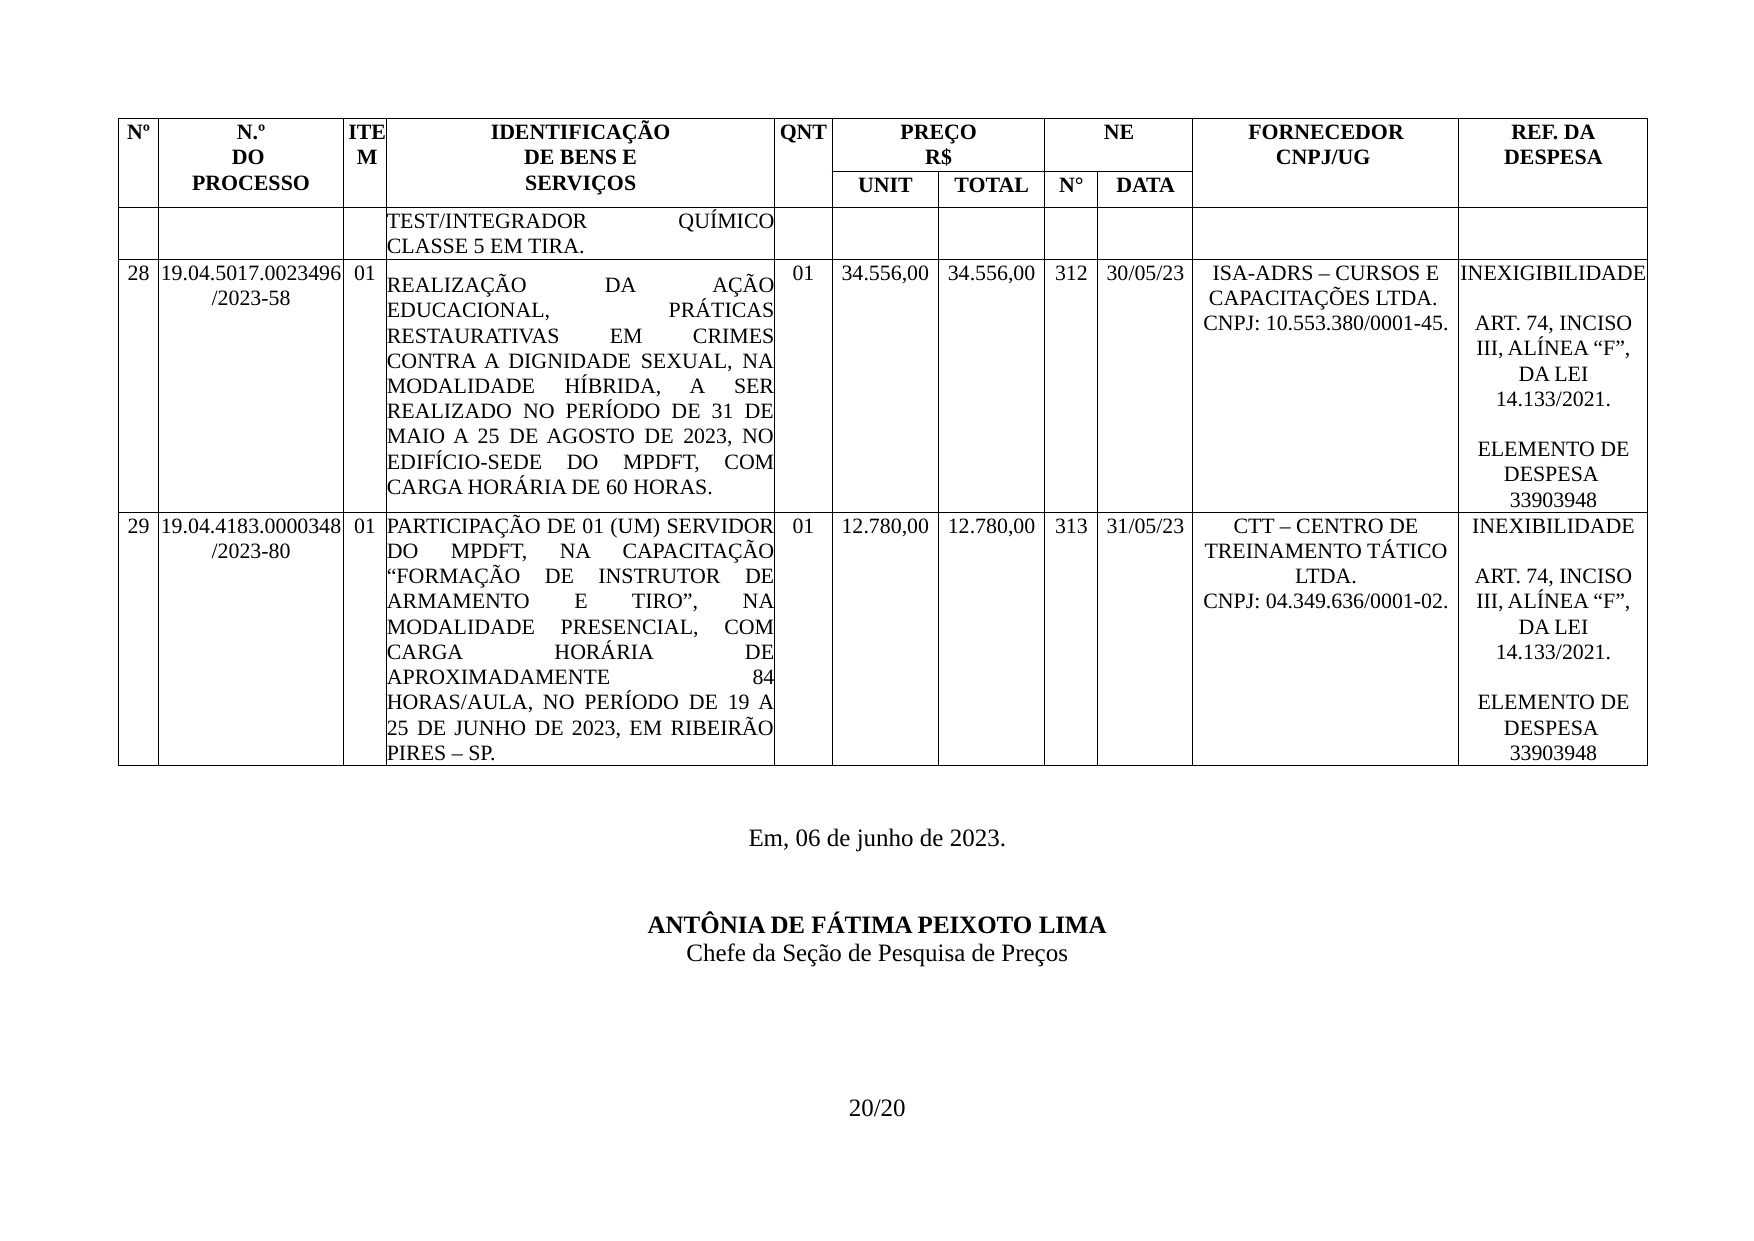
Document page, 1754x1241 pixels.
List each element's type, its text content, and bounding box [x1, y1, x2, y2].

table_cell [119, 208, 158, 259]
table_cell [1045, 208, 1097, 259]
table_cell 29 [119, 513, 158, 765]
table_cell 01 [344, 513, 386, 765]
table_cell N° [1045, 172, 1097, 207]
table_cell ISA-ADRS – CURSOS E CAPACITAÇÕES LTDA. CNPJ: 10.553.380/0001-45. [1193, 260, 1458, 512]
table_cell 312 [1045, 260, 1097, 512]
table_cell TOTAL [939, 172, 1044, 207]
table_cell 28 [119, 260, 158, 512]
table_header REF. DA DESPESA [1459, 119, 1647, 207]
table_cell 19.04.5017.0023496/2023-58 [159, 260, 343, 512]
table_cell REALIZAÇÃO DA AÇÃO EDUCACIONAL, PRÁTICAS RESTAURATIVAS EM CRIMES CONTRA A DIGNIDADE SEXUAL, NA MODALIDADE HÍBRIDA, A SER REALIZADO NO PERÍODO DE 31 DE MAIO A 25 DE AGOSTO DE 2023, NO EDIFÍCIO-SEDE DO MPDFT, COM CARGA HORÁRIA DE 60 HORAS. [387, 260, 774, 512]
table_cell 01 [775, 260, 832, 512]
table_cell DATA [1098, 172, 1192, 207]
table_cell 31/05/23 [1098, 513, 1192, 765]
table_cell 19.04.4183.0000348/2023-80 [159, 513, 343, 765]
table_cell 01 [775, 513, 832, 765]
table_cell [833, 208, 938, 259]
table_header IDENTIFICAÇÃO DE BENS E SERVIÇOS [387, 119, 774, 207]
table_cell CTT – CENTRO DE TREINAMENTO TÁTICO LTDA. CNPJ: 04.349.636/0001-02. [1193, 513, 1458, 765]
table_header N.º DO PROCESSO [159, 119, 343, 207]
table_header PREÇO R$ [833, 119, 1044, 171]
table_cell PARTICIPAÇÃO DE 01 (UM) SERVIDOR DO MPDFT, NA CAPACITAÇÃO “FORMAÇÃO DE INSTRUTOR DE ARMAMENTO E TIRO”, NA MODALIDADE PRESENCIAL, COM CARGA HORÁRIA DE APROXIMADAMENTE 84 HORAS/AULA, NO PERÍODO DE 19 A 25 DE JUNHO DE 2023, EM RIBEIRÃO PIRES – SP. [387, 513, 774, 765]
table_cell [159, 208, 343, 259]
table_header ITEM [344, 119, 386, 207]
table_cell TEST/INTEGRADOR QUÍMICO CLASSE 5 EM TIRA. [387, 208, 774, 259]
table_header Nº [119, 119, 158, 207]
table_cell INEXIBILIDADE ART. 74, INCISO III, ALÍNEA “F”, DA LEI 14.133/2021. ELEMENTO DE DESPESA 33903948 [1459, 513, 1647, 765]
table_cell [775, 208, 832, 259]
table_header QNT [775, 119, 832, 207]
table_cell 30/05/23 [1098, 260, 1192, 512]
table_cell 01 [344, 260, 386, 512]
table_cell [1098, 208, 1192, 259]
table_cell INEXIGIBILIDADE ART. 74, INCISO III, ALÍNEA “F”, DA LEI 14.133/2021. ELEMENTO DE DESPESA 33903948 [1459, 260, 1647, 512]
table_cell [344, 208, 386, 259]
table_cell 34.556,00 [939, 260, 1044, 512]
table_cell 313 [1045, 513, 1097, 765]
table_cell 34.556,00 [833, 260, 938, 512]
text ANTÔNIA DE FÁTIMA PEIXOTO LIMA [118, 910, 1636, 938]
text Chefe da Seção de Pesquisa de Preços [118, 938, 1636, 967]
table_cell 12.780,00 [939, 513, 1044, 765]
text Em, 06 de junho de 2023. [118, 823, 1636, 852]
table_header NE [1045, 119, 1192, 171]
table_cell 12.780,00 [833, 513, 938, 765]
table_cell [1459, 208, 1647, 259]
table_cell [1193, 208, 1458, 259]
table_cell [939, 208, 1044, 259]
table_header FORNECEDOR CNPJ/UG [1193, 119, 1458, 207]
table_cell UNIT [833, 172, 938, 207]
